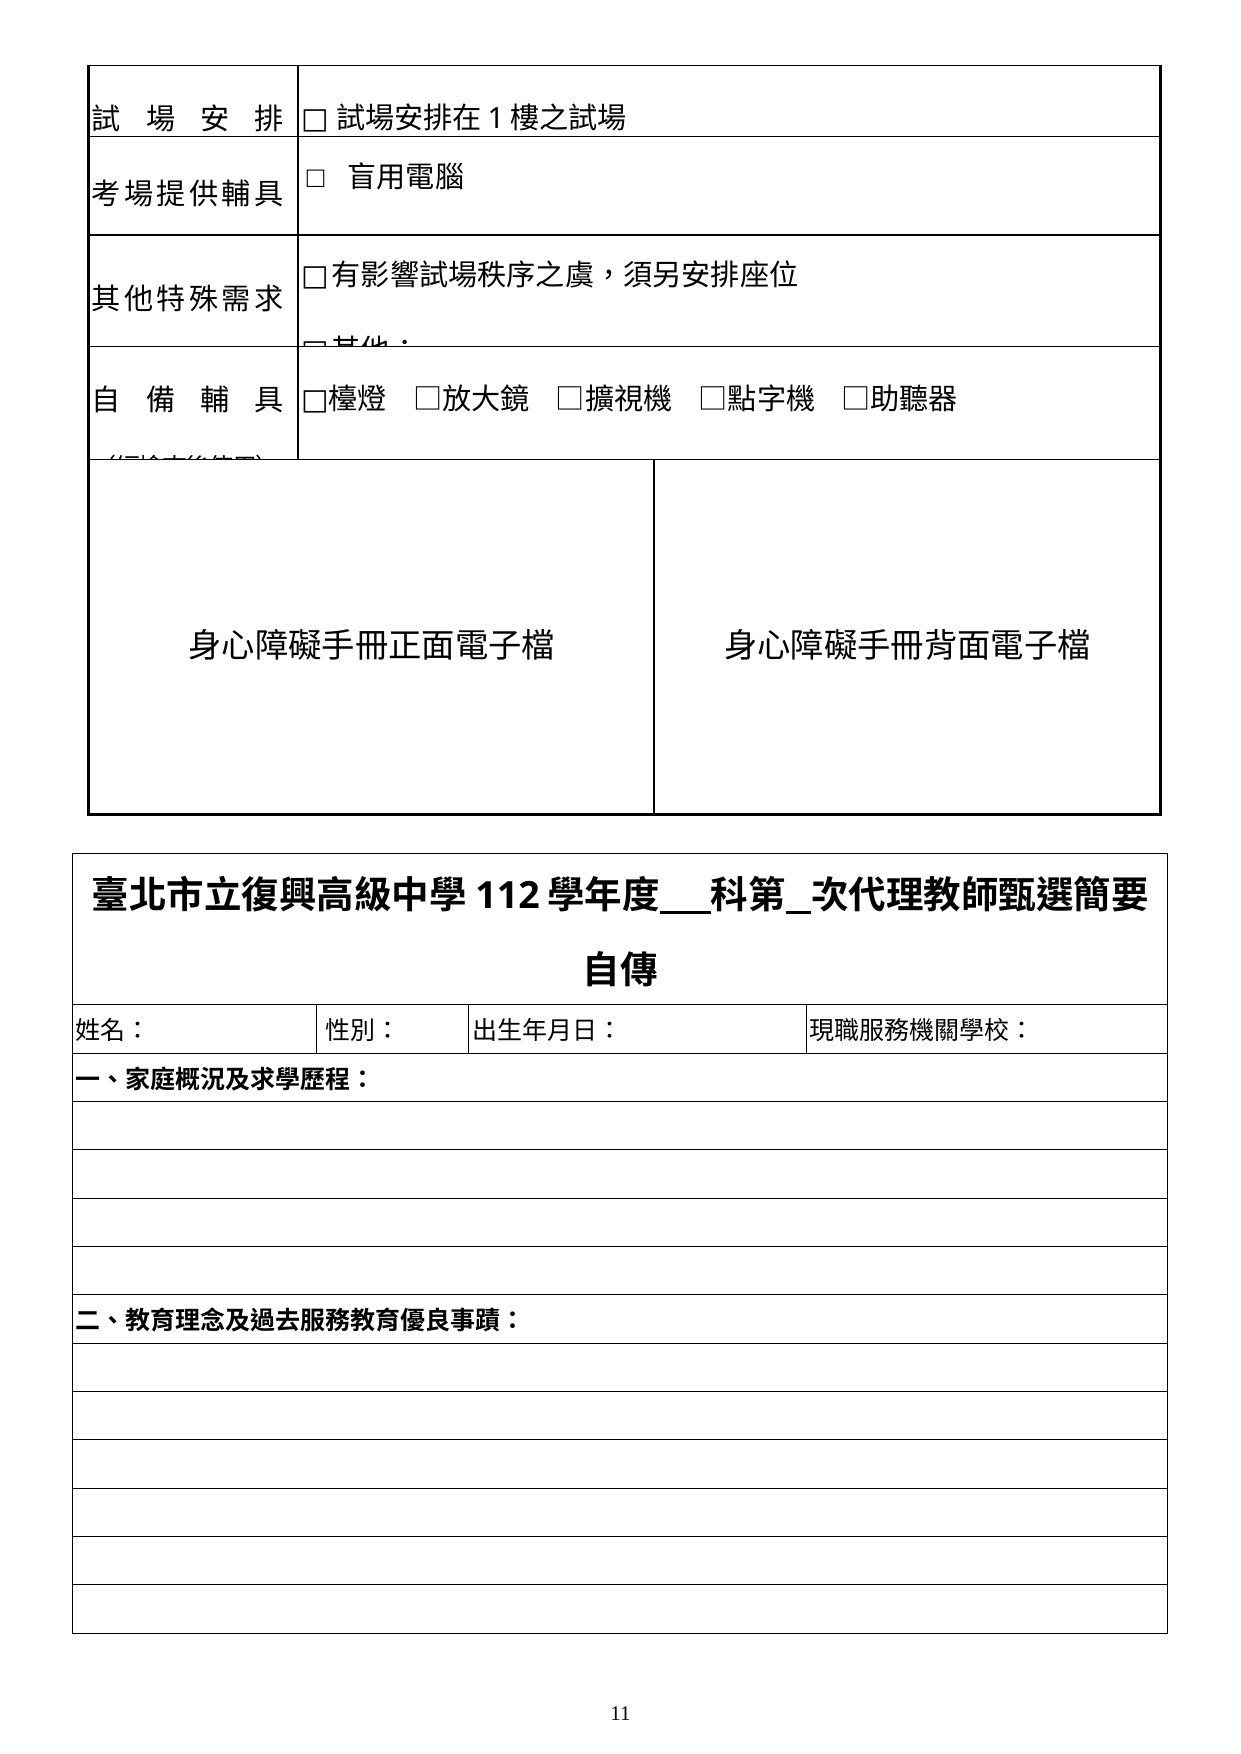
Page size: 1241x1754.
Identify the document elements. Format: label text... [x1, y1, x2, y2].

table_cell [73, 1102, 1167, 1149]
table_cell □有影響試場秩序之虞，須另安排座位 □其他： [299, 236, 1159, 346]
table_cell [73, 1537, 1167, 1584]
table_cell 自備輔具 （經檢查後使用） [90, 347, 297, 459]
table_cell [73, 1489, 1167, 1536]
table_cell [73, 1585, 1167, 1633]
table_cell [73, 1392, 1167, 1439]
table_cell [73, 1344, 1167, 1391]
table_cell [73, 1247, 1167, 1294]
table_cell [73, 1199, 1167, 1246]
table_cell □檯燈 □放大鏡 □擴視機 □點字機 □助聽器 □醫療器材 □其他： [299, 347, 1159, 459]
table_cell 試場安排 [90, 66, 297, 136]
table_cell 其他特殊需求 [90, 236, 297, 346]
table_cell 身心障礙手冊背面電子檔 [655, 460, 1159, 813]
table_cell 性別： [317, 1005, 468, 1053]
table_cell 姓名： [73, 1005, 316, 1053]
table_cell 考場提供輔具 [90, 137, 297, 234]
table_cell 身心障礙手冊正面電子檔 [90, 460, 653, 813]
table_cell [73, 1150, 1167, 1198]
table_cell 現職服務機關學校： [807, 1005, 1167, 1053]
table_cell □ 試場安排在1樓之試場 [299, 66, 1159, 136]
table_cell [73, 1440, 1167, 1488]
table_cell 出生年月日： [469, 1005, 806, 1053]
table_cell 二、教育理念及過去服務教育優良事蹟： [73, 1295, 1167, 1343]
table_header 臺北市立復興高級中學 112學年度 科第 次代理教師甄選簡要自傳 [73, 854, 1167, 1004]
table_cell 一、家庭概況及求學歷程： [73, 1054, 1167, 1101]
table_cell 盲用電腦 其他： [299, 137, 1159, 234]
